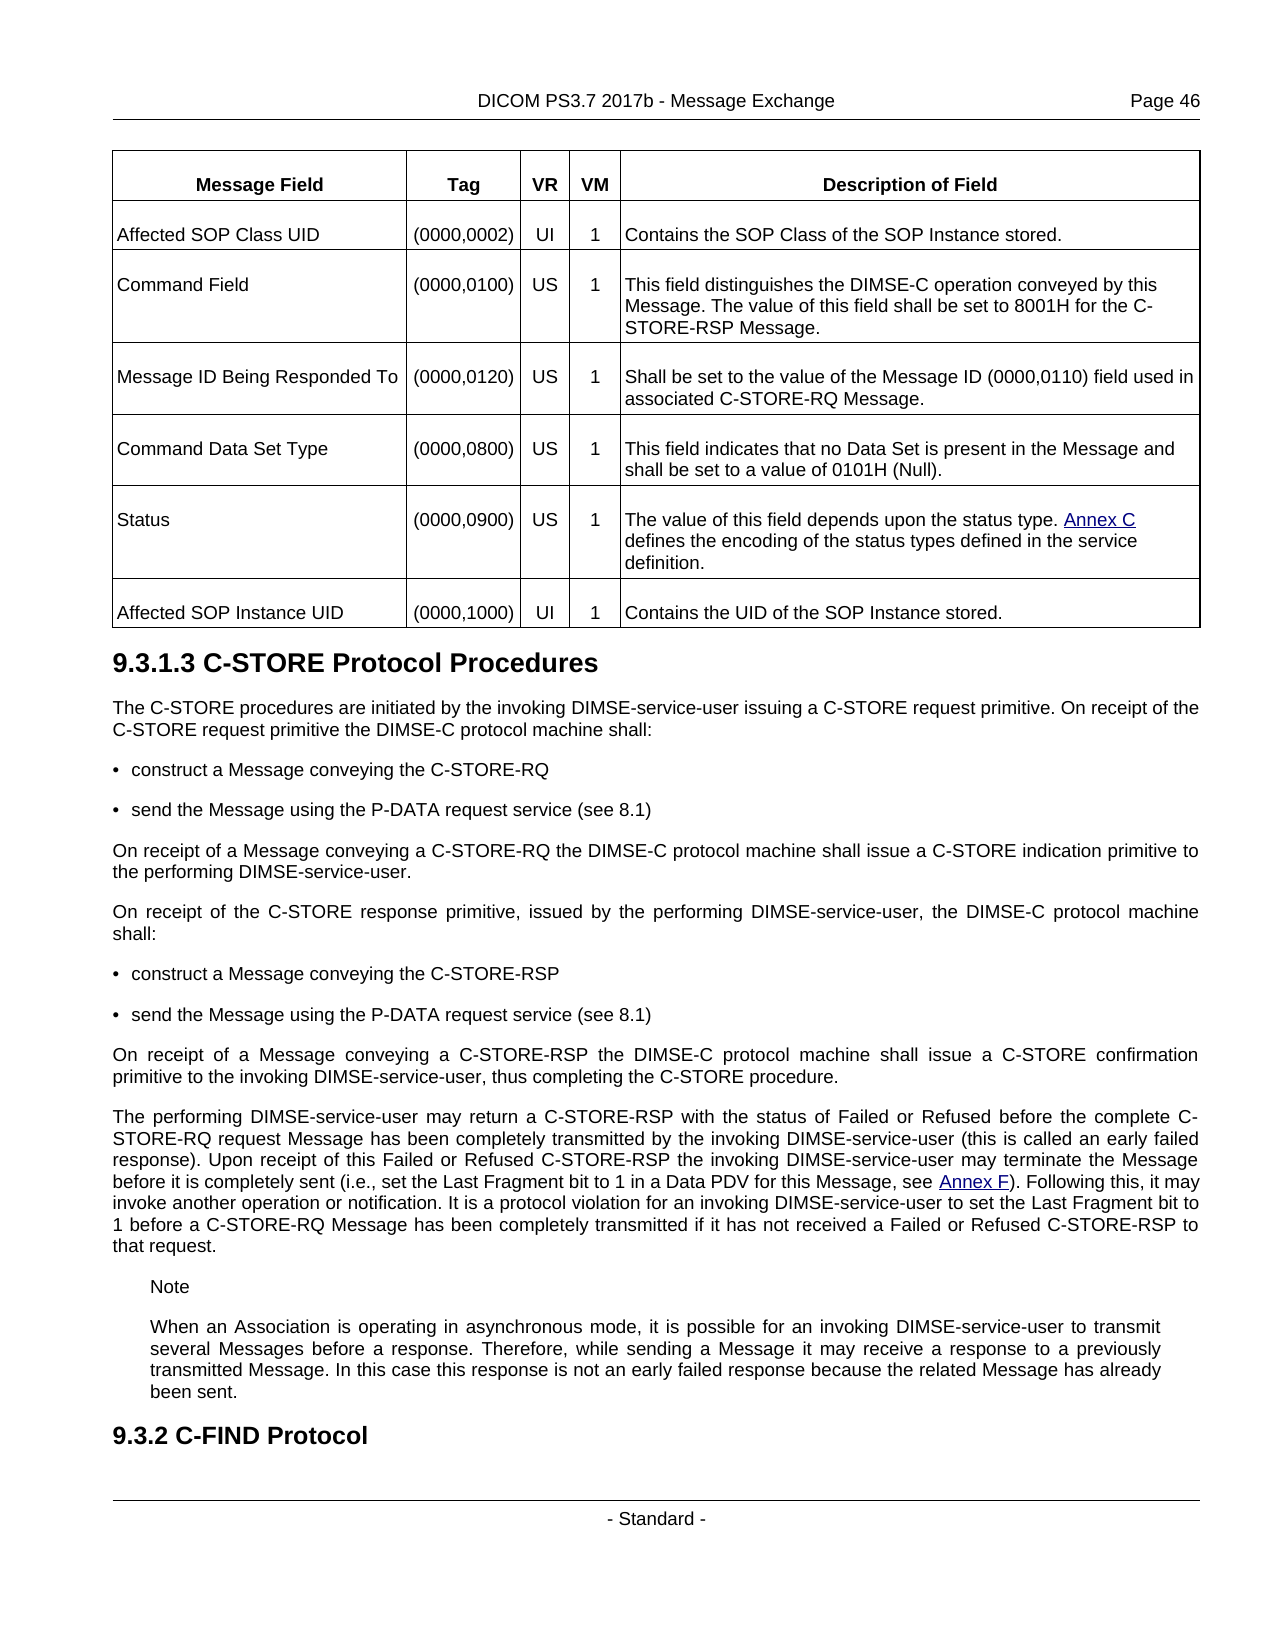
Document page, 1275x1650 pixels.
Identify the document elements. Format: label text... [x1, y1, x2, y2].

table_cell Contains the SOP Class of the SOP Instance stored. [621, 201, 1199, 249]
table_cell (0000,0120) [407, 343, 520, 413]
table_cell 1 [570, 201, 620, 249]
table_header VM [570, 151, 620, 200]
table_cell (0000,0900) [407, 486, 520, 577]
text On receipt of a Message conveying a C-STORE-RSP the DIMSE-C protocol machine shall issue a C-STORE confirmation primitive to the invoking DIMSE-service-user, thus completing the C-STORE procedure. [112, 1044, 1200, 1087]
list send the Message using the P-DATA request service (see 8.1) [112, 799, 1200, 821]
table_header Description of Field [621, 151, 1199, 200]
table_header Message Field [113, 151, 406, 200]
table_cell Affected SOP Class UID [113, 201, 406, 249]
table_cell 1 [570, 486, 620, 577]
table_cell 1 [570, 343, 620, 413]
table_cell Message ID Being Responded To [113, 343, 406, 413]
table_cell (0000,1000) [407, 579, 520, 627]
text 9.3.1.3 C-STORE Protocol Procedures [112, 647, 1200, 678]
list construct a Message conveying the C-STORE-RQ [112, 759, 1200, 780]
table_cell US [521, 250, 569, 342]
table_cell Shall be set to the value of the Message ID (0000,0110) field used in associated C-STORE-RQ Message. [621, 343, 1199, 413]
table_cell 1 [570, 415, 620, 485]
table_cell Contains the UID of the SOP Instance stored. [621, 579, 1199, 627]
table_cell This field distinguishes the DIMSE-C operation conveyed by this Message. The value of this field shall be set to 8001H for the C-STORE-RSP Message. [621, 250, 1199, 342]
text On receipt of the C-STORE response primitive, issued by the performing DIMSE-service-user, the DIMSE-C protocol machine shall: [112, 901, 1200, 944]
table_cell UI [521, 201, 569, 249]
table_cell US [521, 486, 569, 577]
text The C-STORE procedures are initiated by the invoking DIMSE-service-user issuing a C-STORE request primitive. On receipt of the C-STORE request primitive the DIMSE-C protocol machine shall: [112, 697, 1200, 740]
table_cell The value of this field depends upon the status type. Annex C defines the encoding of the status types defined in the service definition. [621, 486, 1199, 577]
table_cell Command Field [113, 250, 406, 342]
table_cell Command Data Set Type [113, 415, 406, 485]
text When an Association is operating in asynchronous mode, it is possible for an invoking DIMSE-service-user to transmit several Messages before a response. Therefore, while sending a Message it may receive a response to a previously transmitted Message. In this case this response is not an early failed response because the related Message has already been sent. [150, 1316, 1162, 1402]
table_cell 1 [570, 250, 620, 342]
table_cell US [521, 343, 569, 413]
table_cell US [521, 415, 569, 485]
table_cell 1 [570, 579, 620, 627]
text 9.3.2 C-FIND Protocol [112, 1421, 1200, 1449]
table_cell (0000,0100) [407, 250, 520, 342]
table_cell (0000,0800) [407, 415, 520, 485]
table_cell UI [521, 579, 569, 627]
table_cell Affected SOP Instance UID [113, 579, 406, 627]
table_cell (0000,0002) [407, 201, 520, 249]
list construct a Message conveying the C-STORE-RSP [112, 963, 1200, 985]
table_cell This field indicates that no Data Set is present in the Message and shall be set to a value of 0101H (Null). [621, 415, 1199, 485]
text The performing DIMSE-service-user may return a C-STORE-RSP with the status of Failed or Refused before the complete C-STORE-RQ request Message has been completely transmitted by the invoking DIMSE-service-user (this is called an early failed response). Upon receipt of this Failed or Refused C-STORE-RSP the invoking DIMSE-service-user may terminate the Message before it is completely sent (i.e., set the Last Fragment bit to 1 in a Data PDV for this Message, see Annex F). Following this, it may invoke another operation or notification. It is a protocol violation for an invoking DIMSE-service-user to set the Last Fragment bit to 1 before a C-STORE-RQ Message has been completely transmitted if it has not received a Failed or Refused C-STORE-RSP to that request. [112, 1106, 1200, 1257]
table_header VR [521, 151, 569, 200]
text On receipt of a Message conveying a C-STORE-RQ the DIMSE-C protocol machine shall issue a C-STORE indication primitive to the performing DIMSE-service-user. [112, 839, 1200, 883]
list send the Message using the P-DATA request service (see 8.1) [112, 1003, 1200, 1025]
table_cell Status [113, 486, 406, 577]
text Note [150, 1275, 1162, 1297]
table_header Tag [407, 151, 520, 200]
